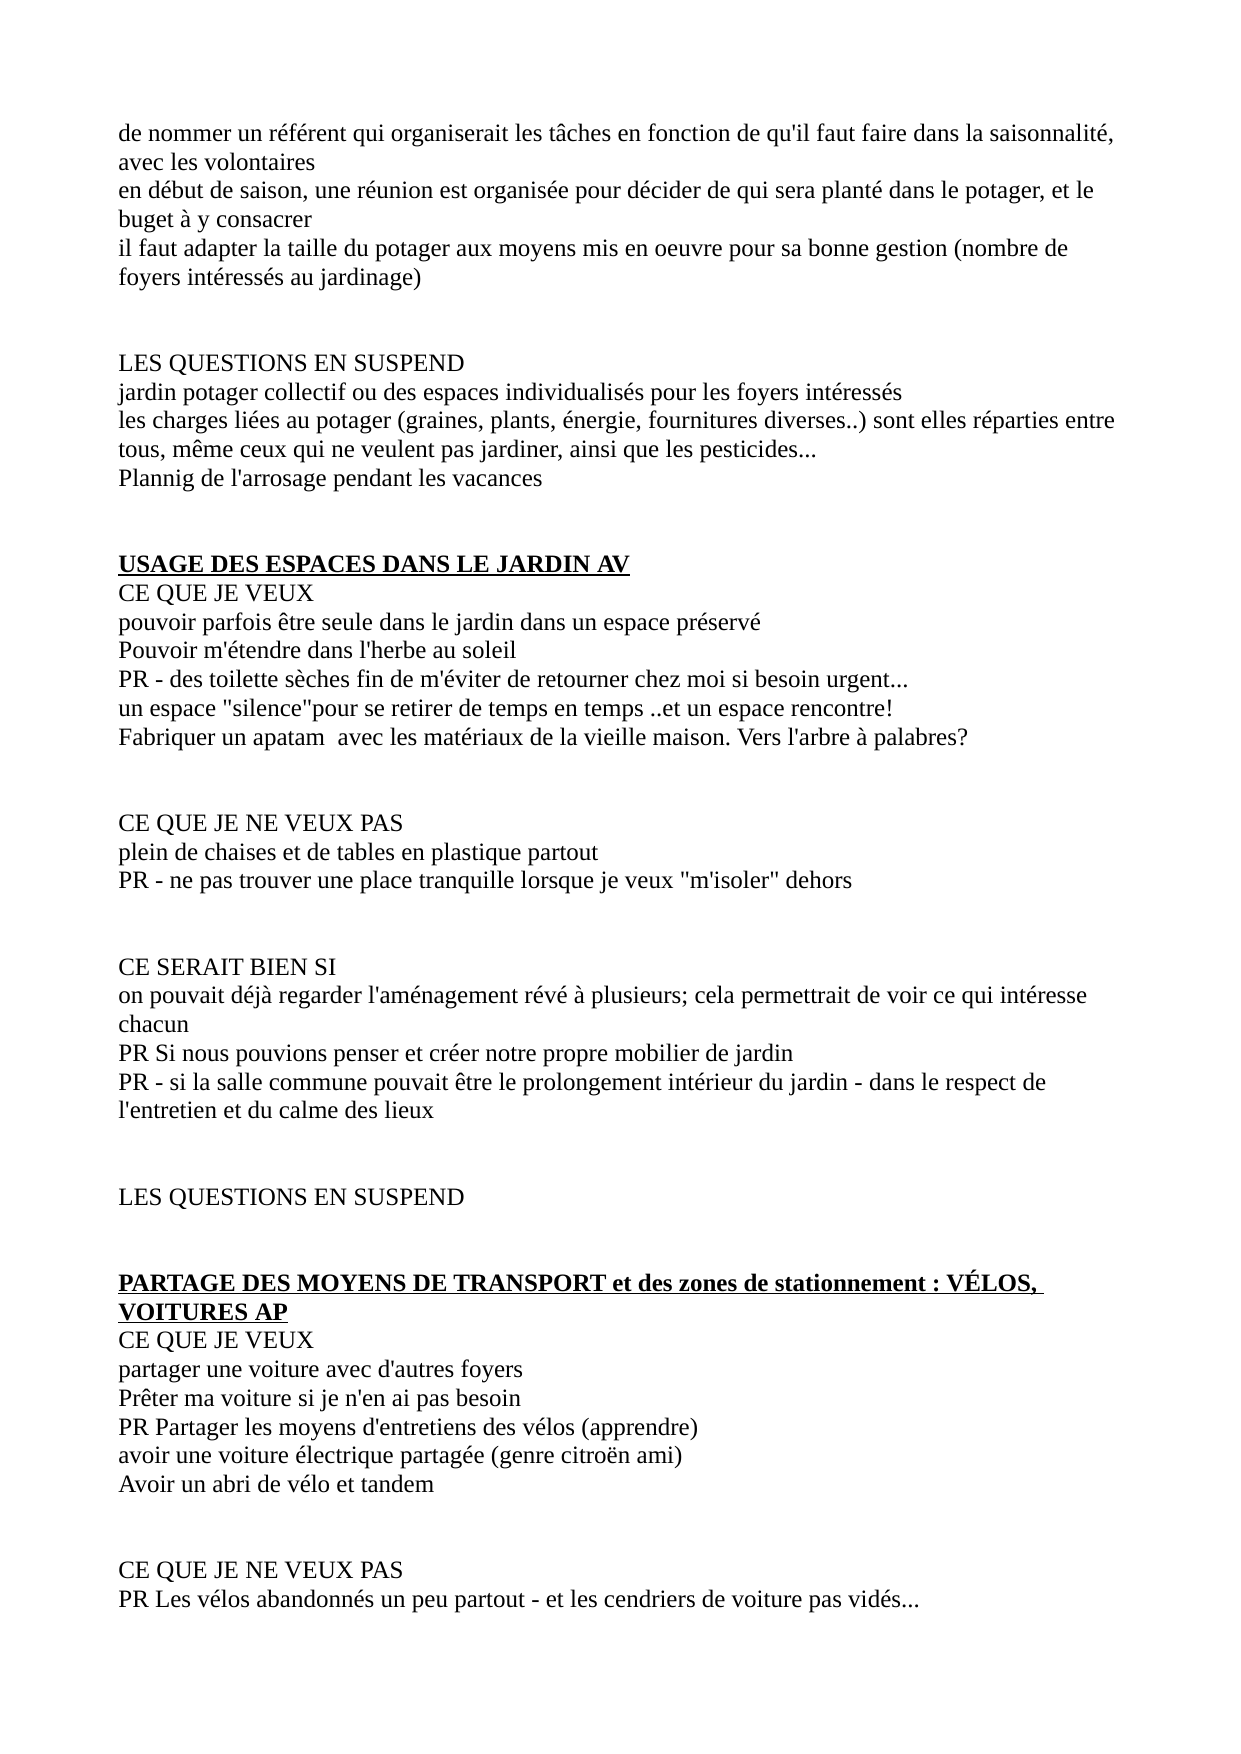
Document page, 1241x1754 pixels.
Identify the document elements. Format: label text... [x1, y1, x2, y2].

text CE SERAIT BIEN SI [118, 952, 1122, 981]
text les charges liées au potager (graines, plants, énergie, fournitures diverses..) sont elles réparties entre tous, même ceux qui ne veulent pas jardiner, ainsi que les pesticides... [118, 406, 1122, 463]
text PR - si la salle commune pouvait être le prolongement intérieur du jardin - dans le respect de l'entretien et du calme des lieux [118, 1067, 1122, 1124]
text Fabriquer un apatam avec les matériaux de la vieille maison. Vers l'arbre à palabres? [118, 722, 1122, 751]
text PR Partager les moyens d'entretiens des vélos (apprendre) [118, 1412, 1122, 1441]
text jardin potager collectif ou des espaces individualisés pour les foyers intéressés [118, 377, 1122, 406]
text il faut adapter la taille du potager aux moyens mis en oeuvre pour sa bonne gestion (nombre de foyers intéressés au jardinage) [118, 233, 1122, 291]
text un espace "silence"pour se retirer de temps en temps ..et un espace rencontre! [118, 693, 1122, 722]
text de nommer un référent qui organiserait les tâches en fonction de qu'il faut faire dans la saisonnalité, avec les volontaires [118, 118, 1122, 176]
text CE QUE JE VEUX [118, 1326, 1122, 1354]
text Plannig de l'arrosage pendant les vacances [118, 463, 1122, 492]
text avoir une voiture électrique partagée (genre citroën ami) [118, 1441, 1122, 1469]
text PR Si nous pouvions penser et créer notre propre mobilier de jardin [118, 1038, 1122, 1067]
text pouvoir parfois être seule dans le jardin dans un espace préservé [118, 607, 1122, 636]
text PR - ne pas trouver une place tranquille lorsque je veux "m'isoler" dehors [118, 866, 1122, 894]
text CE QUE JE NE VEUX PAS [118, 808, 1122, 837]
text PARTAGE DES MOYENS DE TRANSPORT et des zones de stationnement : VÉLOS, VOITURES AP [118, 1268, 1122, 1326]
text en début de saison, une réunion est organisée pour décider de qui sera planté dans le potager, et le buget à y consacrer [118, 176, 1122, 233]
text LES QUESTIONS EN SUSPEND [118, 348, 1122, 377]
text CE QUE JE VEUX [118, 578, 1122, 607]
text Pouvoir m'étendre dans l'herbe au soleil [118, 636, 1122, 664]
text USAGE DES ESPACES DANS LE JARDIN AV [118, 549, 1122, 578]
text Prêter ma voiture si je n'en ai pas besoin [118, 1383, 1122, 1412]
text LES QUESTIONS EN SUSPEND [118, 1182, 1122, 1211]
text PR Les vélos abandonnés un peu partout - et les cendriers de voiture pas vidés... [118, 1584, 1122, 1613]
text plein de chaises et de tables en plastique partout [118, 837, 1122, 866]
text PR - des toilette sèches fin de m'éviter de retourner chez moi si besoin urgent... [118, 664, 1122, 693]
text Avoir un abri de vélo et tandem [118, 1469, 1122, 1498]
text on pouvait déjà regarder l'aménagement révé à plusieurs; cela permettrait de voir ce qui intéresse chacun [118, 981, 1122, 1038]
text CE QUE JE NE VEUX PAS [118, 1556, 1122, 1584]
text partager une voiture avec d'autres foyers [118, 1354, 1122, 1383]
